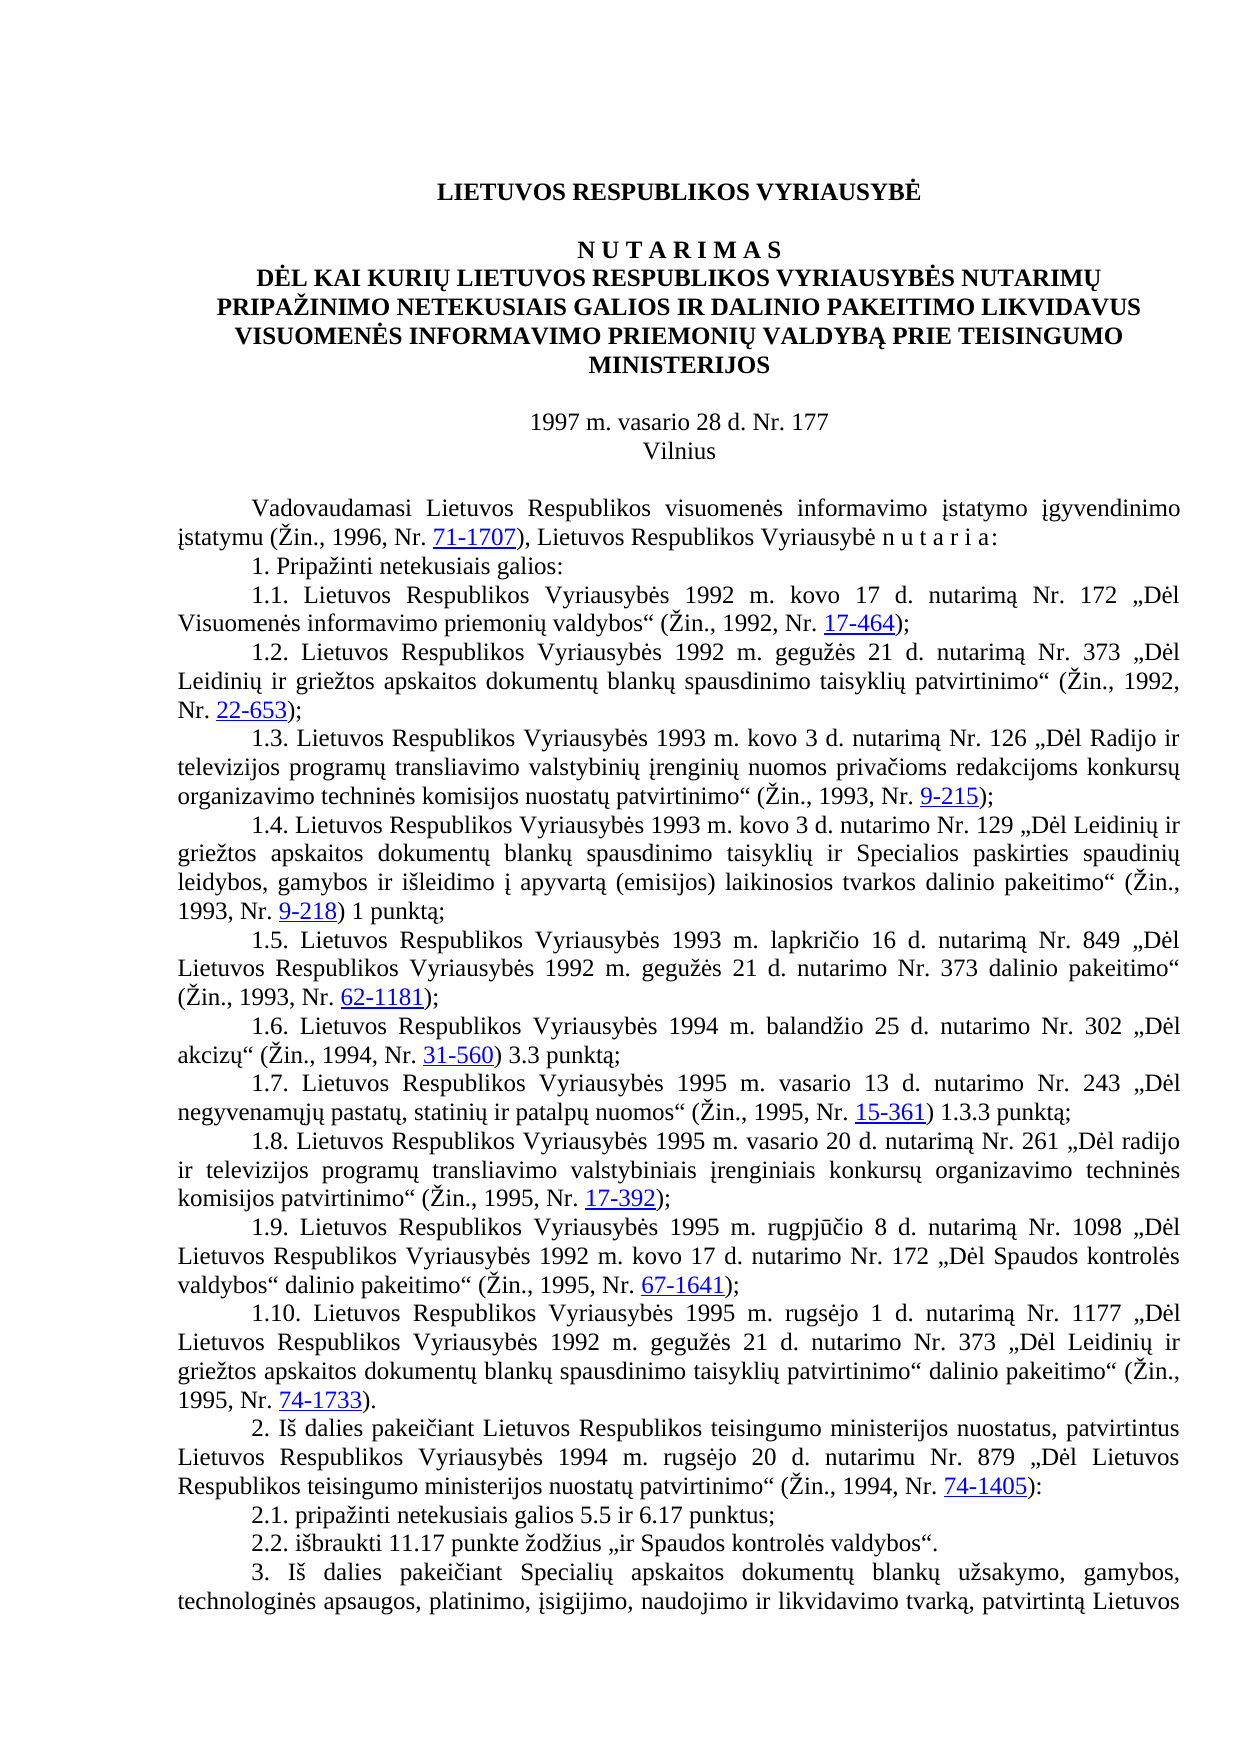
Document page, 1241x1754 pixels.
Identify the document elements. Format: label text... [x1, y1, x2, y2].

text 1. Pripažinti netekusiais galios: [177, 551, 1181, 580]
text 1.2. Lietuvos Respublikos Vyriausybės 1992 m. gegužės 21 d. nutarimą Nr. 373 „Dėl Leidinių ir griežtos apskaitos dokumentų blankų spausdinimo taisyklių patvirtinimo“ (Žin., 1992, Nr. 22-653); [177, 637, 1181, 723]
text 3. Iš dalies pakeičiant Specialių apskaitos dokumentų blankų užsakymo, gamybos, technologinės apsaugos, platinimo, įsigijimo, naudojimo ir likvidavimo tvarką, patvirtintą Lietuvos [177, 1557, 1181, 1615]
text DĖL KAI KURIŲ LIETUVOS RESPUBLIKOS VYRIAUSYBĖS NUTARIMŲ PRIPAŽINIMO NETEKUSIAIS GALIOS IR DALINIO PAKEITIMO LIKVIDAVUS VISUOMENĖS INFORMAVIMO PRIEMONIŲ VALDYBĄ PRIE TEISINGUMO MINISTERIJOS [177, 263, 1181, 378]
text 1.4. Lietuvos Respublikos Vyriausybės 1993 m. kovo 3 d. nutarimo Nr. 129 „Dėl Leidinių ir griežtos apskaitos dokumentų blankų spausdinimo taisyklių ir Specialios paskirties spaudinių leidybos, gamybos ir išleidimo į apyvartą (emisijos) laikinosios tvarkos dalinio pakeitimo“ (Žin., 1993, Nr. 9-218) 1 punktą; [177, 810, 1181, 925]
text 1.5. Lietuvos Respublikos Vyriausybės 1993 m. lapkričio 16 d. nutarimą Nr. 849 „Dėl Lietuvos Respublikos Vyriausybės 1992 m. gegužės 21 d. nutarimo Nr. 373 dalinio pakeitimo“ (Žin., 1993, Nr. 62-1181); [177, 925, 1181, 1011]
text 1.1. Lietuvos Respublikos Vyriausybės 1992 m. kovo 17 d. nutarimą Nr. 172 „Dėl Visuomenės informavimo priemonių valdybos“ (Žin., 1992, Nr. 17-464); [177, 580, 1181, 637]
text 2. Iš dalies pakeičiant Lietuvos Respublikos teisingumo ministerijos nuostatus, patvirtintus Lietuvos Respublikos Vyriausybės 1994 m. rugsėjo 20 d. nutarimu Nr. 879 „Dėl Lietuvos Respublikos teisingumo ministerijos nuostatų patvirtinimo“ (Žin., 1994, Nr. 74-1405): [177, 1413, 1181, 1500]
text 1.8. Lietuvos Respublikos Vyriausybės 1995 m. vasario 20 d. nutarimą Nr. 261 „Dėl radijo ir televizijos programų transliavimo valstybiniais įrenginiais konkursų organizavimo techninės komisijos patvirtinimo“ (Žin., 1995, Nr. 17-392); [177, 1126, 1181, 1212]
text 1.7. Lietuvos Respublikos Vyriausybės 1995 m. vasario 13 d. nutarimo Nr. 243 „Dėl negyvenamųjų pastatų, statinių ir patalpų nuomos“ (Žin., 1995, Nr. 15-361) 1.3.3 punktą; [177, 1068, 1181, 1126]
text LIETUVOS RESPUBLIKOS VYRIAUSYBĖ [177, 177, 1181, 206]
text 1997 m. vasario 28 d. Nr. 177 [177, 407, 1181, 436]
text 1.3. Lietuvos Respublikos Vyriausybės 1993 m. kovo 3 d. nutarimą Nr. 126 „Dėl Radijo ir televizijos programų transliavimo valstybinių įrenginių nuomos privačioms redakcijoms konkursų organizavimo techninės komisijos nuostatų patvirtinimo“ (Žin., 1993, Nr. 9-215); [177, 723, 1181, 810]
text 2.1. pripažinti netekusiais galios 5.5 ir 6.17 punktus; [177, 1500, 1181, 1528]
text 1.10. Lietuvos Respublikos Vyriausybės 1995 m. rugsėjo 1 d. nutarimą Nr. 1177 „Dėl Lietuvos Respublikos Vyriausybės 1992 m. gegužės 21 d. nutarimo Nr. 373 „Dėl Leidinių ir griežtos apskaitos dokumentų blankų spausdinimo taisyklių patvirtinimo“ dalinio pakeitimo“ (Žin., 1995, Nr. 74-1733). [177, 1298, 1181, 1413]
text Vadovaudamasi Lietuvos Respublikos visuomenės informavimo įstatymo įgyvendinimo įstatymu (Žin., 1996, Nr. 71-1707), Lietuvos Respublikos Vyriausybė nutaria: [177, 493, 1181, 551]
text 2.2. išbraukti 11.17 punkte žodžius „ir Spaudos kontrolės valdybos“. [177, 1528, 1181, 1557]
text 1.9. Lietuvos Respublikos Vyriausybės 1995 m. rugpjūčio 8 d. nutarimą Nr. 1098 „Dėl Lietuvos Respublikos Vyriausybės 1992 m. kovo 17 d. nutarimo Nr. 172 „Dėl Spaudos kontrolės valdybos“ dalinio pakeitimo“ (Žin., 1995, Nr. 67-1641); [177, 1212, 1181, 1298]
text 1.6. Lietuvos Respublikos Vyriausybės 1994 m. balandžio 25 d. nutarimo Nr. 302 „Dėl akcizų“ (Žin., 1994, Nr. 31-560) 3.3 punktą; [177, 1011, 1181, 1068]
text N U T A R I M A S [177, 235, 1181, 263]
text Vilnius [177, 436, 1181, 465]
